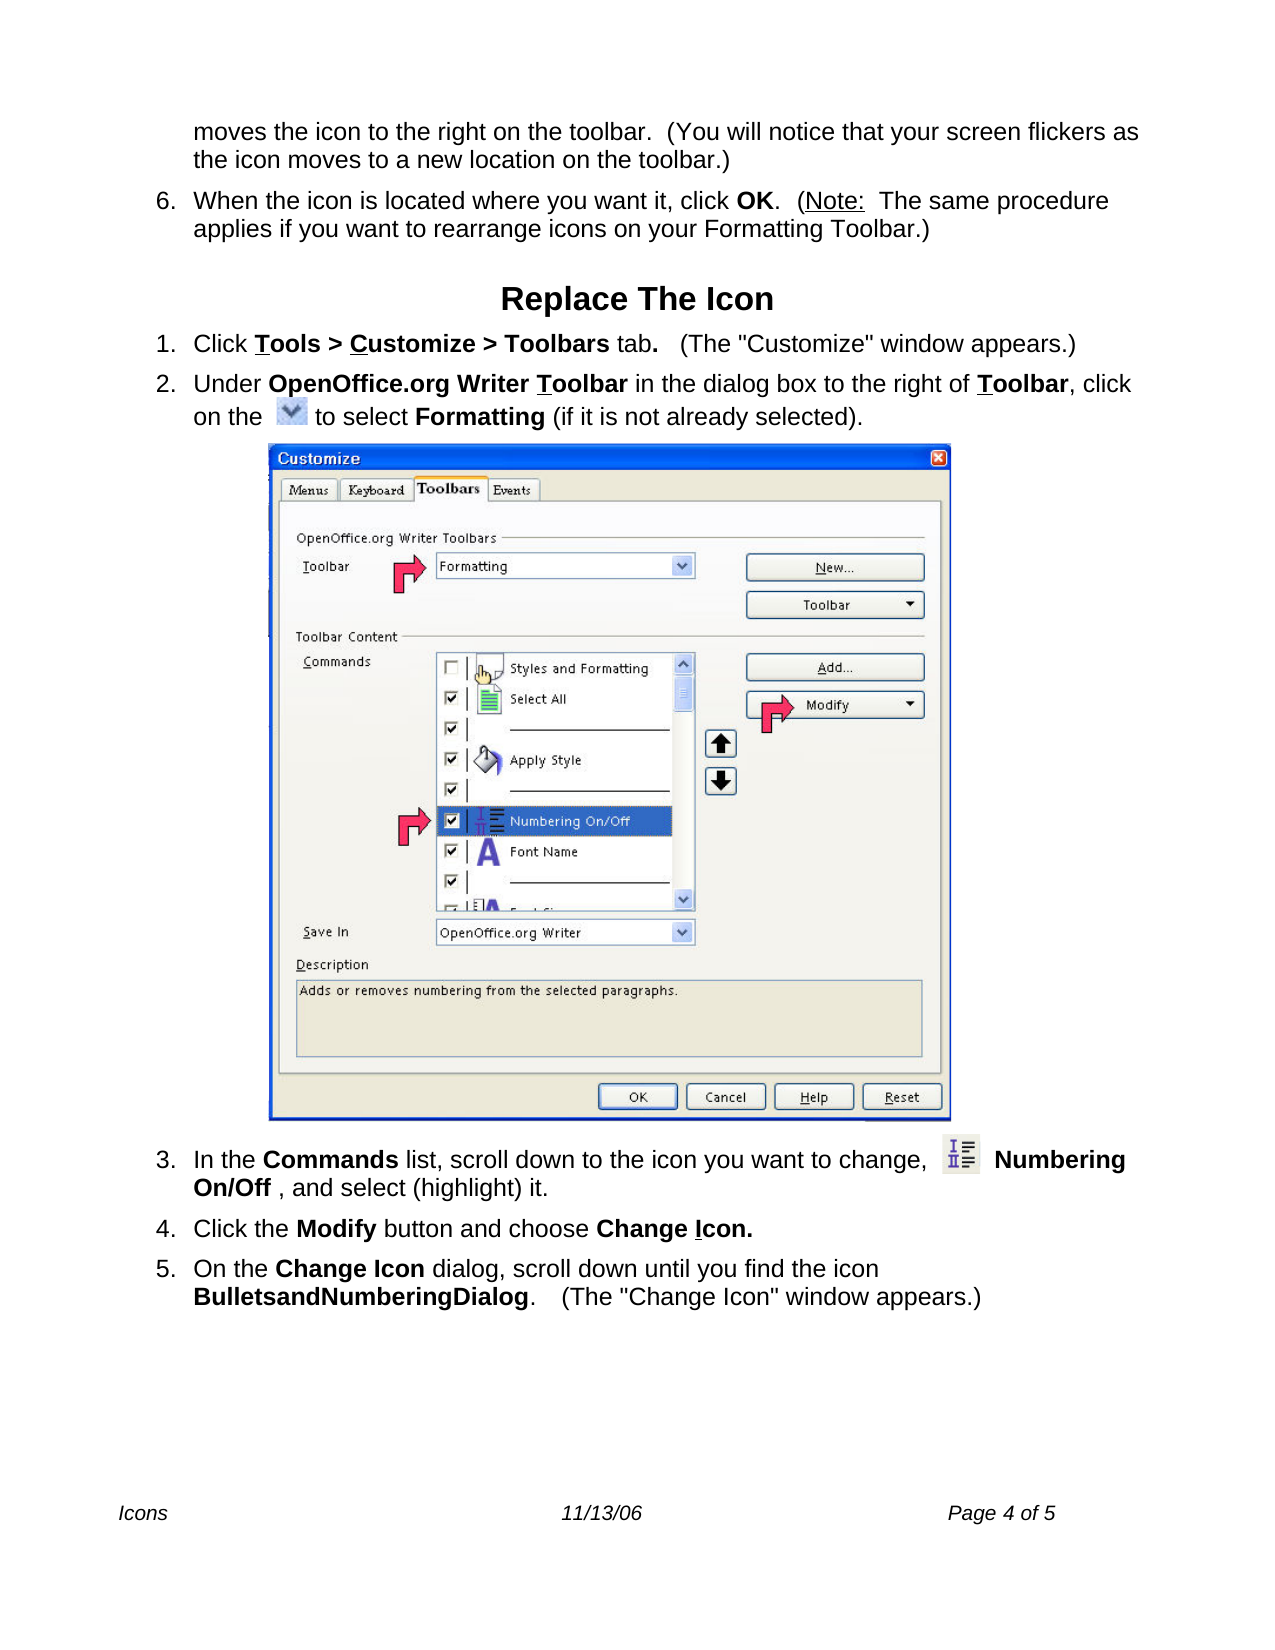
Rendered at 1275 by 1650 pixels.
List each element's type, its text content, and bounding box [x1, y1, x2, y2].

list Click Tools > Customize > Toolbars tab. (The "Customize" window appears.) [156, 329, 1157, 357]
list When the icon is located where you want it, click OK. (Note: The same procedure applies if you want to rearrange icons on your Formatting Toolbar.) [156, 186, 1157, 242]
list On the Change Icon dialog, scroll down until you find the icon BulletsandNumberingDialog. (The "Change Icon" window appears.) [156, 1255, 1157, 1311]
subtitle Replace The Icon [118, 280, 1157, 317]
picture [268, 443, 952, 1122]
list Under OpenOffice.org Writer Toolbar in the dialog box to the right of Toolbar, click on the to select Formatting (if it is not already selected). [156, 370, 1157, 431]
picture [276, 397, 308, 425]
list moves the icon to the right on the toolbar. (You will notice that your screen flickers as the icon moves to a new location on the toolbar.) [156, 118, 1157, 174]
list Click the Modify button and choose Change Icon. [156, 1214, 1157, 1242]
list In the Commands list, scroll down to the icon you want to change, Numbering On/Off , and select (highlight) it. [156, 1134, 1157, 1202]
picture [942, 1134, 981, 1174]
